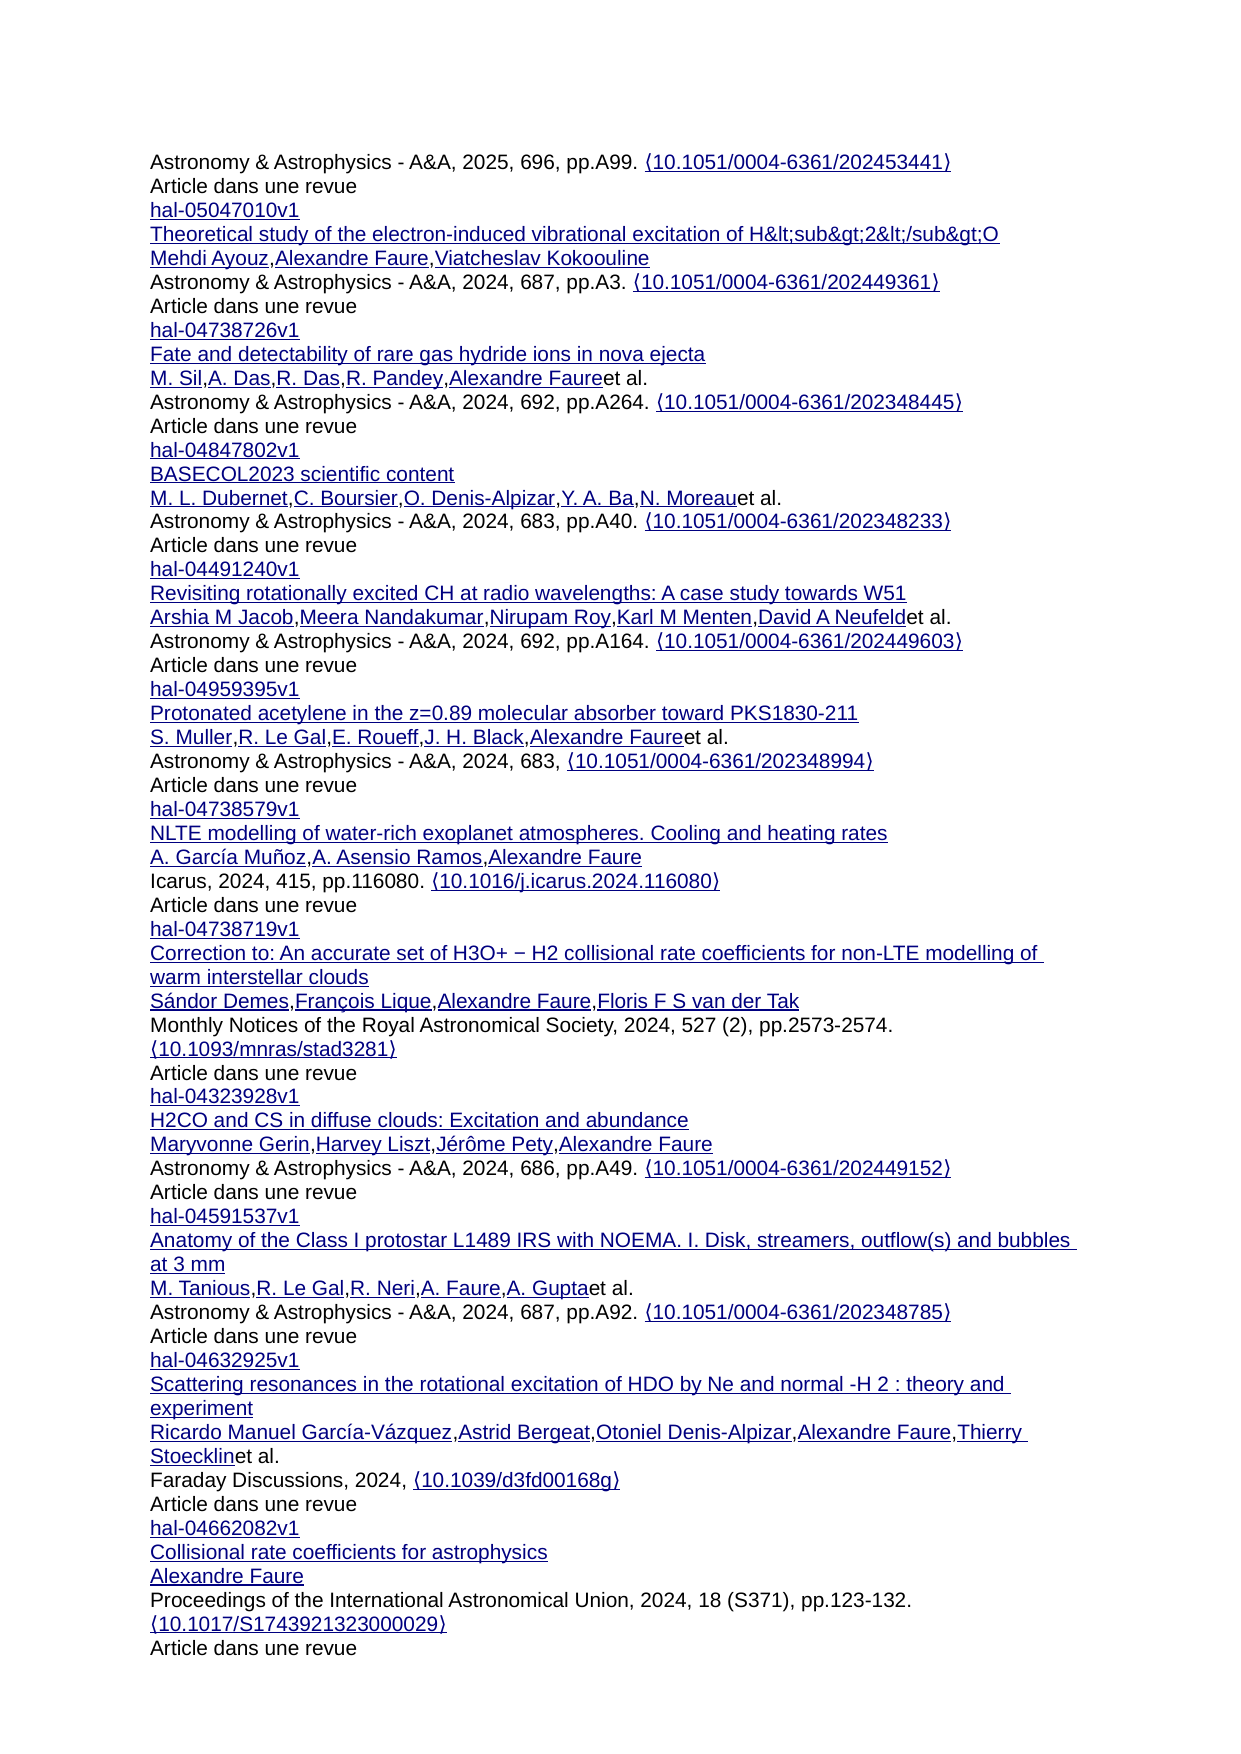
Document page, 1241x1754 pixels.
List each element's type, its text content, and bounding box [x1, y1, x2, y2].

table_cell Revisiting rotationally excited CH at radio wavelengths: A case study towards W51 Arshia M Jacob,Meera Nandakumar,Nirupam Roy,Karl M Menten,David A Neufeldet al. Astronomy & Astrophysics - A&A, 2024, 692, pp.A164. ⟨10.1051/0004-6361/202449603⟩ Article dans une revue hal-04959395v1 [150, 581, 1090, 701]
table_cell Collisional rate coefficients for astrophysics Alexandre Faure Proceedings of the International Astronomical Union, 2024, 18 (S371), pp.123-132. ⟨10.1017/S1743921323000029⟩ Article dans une revue [150, 1540, 1090, 1659]
table_cell Fate and detectability of rare gas hydride ions in nova ejecta M. Sil,A. Das,R. Das,R. Pandey,Alexandre Faureet al. Astronomy & Astrophysics - A&A, 2024, 692, pp.A264. ⟨10.1051/0004-6361/202348445⟩ Article dans une revue hal-04847802v1 [150, 342, 1090, 461]
table_cell H2CO and CS in diffuse clouds: Excitation and abundance Maryvonne Gerin,Harvey Liszt,Jérôme Pety,Alexandre Faure Astronomy & Astrophysics - A&A, 2024, 686, pp.A49. ⟨10.1051/0004-6361/202449152⟩ Article dans une revue hal-04591537v1 [150, 1108, 1090, 1228]
table_cell Anatomy of the Class I protostar L1489 IRS with NOEMA. I. Disk, streamers, outflow(s) and bubbles at 3 mm M. Tanious,R. Le Gal,R. Neri,A. Faure,A. Guptaet al. Astronomy & Astrophysics - A&A, 2024, 687, pp.A92. ⟨10.1051/0004-6361/202348785⟩ Article dans une revue hal-04632925v1 [150, 1228, 1090, 1372]
table_cell BASECOL2023 scientific content M. L. Dubernet,C. Boursier,O. Denis-Alpizar,Y. A. Ba,N. Moreauet al. Astronomy & Astrophysics - A&A, 2024, 683, pp.A40. ⟨10.1051/0004-6361/202348233⟩ Article dans une revue hal-04491240v1 [150, 461, 1090, 581]
table_cell Protonated acetylene in the z=0.89 molecular absorber toward PKS1830-211 S. Muller,R. Le Gal,E. Roueff,J. H. Black,Alexandre Faureet al. Astronomy & Astrophysics - A&A, 2024, 683, ⟨10.1051/0004-6361/202348994⟩ Article dans une revue hal-04738579v1 [150, 701, 1090, 821]
table_cell Astronomy & Astrophysics - A&A, 2025, 696, pp.A99. ⟨10.1051/0004-6361/202453441⟩ Article dans une revue hal-05047010v1 [150, 150, 1090, 222]
table_cell Scattering resonances in the rotational excitation of HDO by Ne and normal -H 2 : theory and experiment Ricardo Manuel García-Vázquez,Astrid Bergeat,Otoniel Denis-Alpizar,Alexandre Faure,Thierry Stoecklinet al. Faraday Discussions, 2024, ⟨10.1039/d3fd00168g⟩ Article dans une revue hal-04662082v1 [150, 1372, 1090, 1539]
table_cell NLTE modelling of water-rich exoplanet atmospheres. Cooling and heating rates A. García Muñoz,A. Asensio Ramos,Alexandre Faure Icarus, 2024, 415, pp.116080. ⟨10.1016/j.icarus.2024.116080⟩ Article dans une revue hal-04738719v1 [150, 821, 1090, 941]
table_cell Theoretical study of the electron-induced vibrational excitation of H&lt;sub&gt;2&lt;/sub&gt;O Mehdi Ayouz,Alexandre Faure,Viatcheslav Kokoouline Astronomy & Astrophysics - A&A, 2024, 687, pp.A3. ⟨10.1051/0004-6361/202449361⟩ Article dans une revue hal-04738726v1 [150, 222, 1090, 342]
table_cell Correction to: An accurate set of H3O+ − H2 collisional rate coefficients for non-LTE modelling of warm interstellar clouds Sándor Demes,François Lique,Alexandre Faure,Floris F S van der Tak Monthly Notices of the Royal Astronomical Society, 2024, 527 (2), pp.2573-2574. ⟨10.1093/mnras/stad3281⟩ Article dans une revue hal-04323928v1 [150, 941, 1090, 1108]
